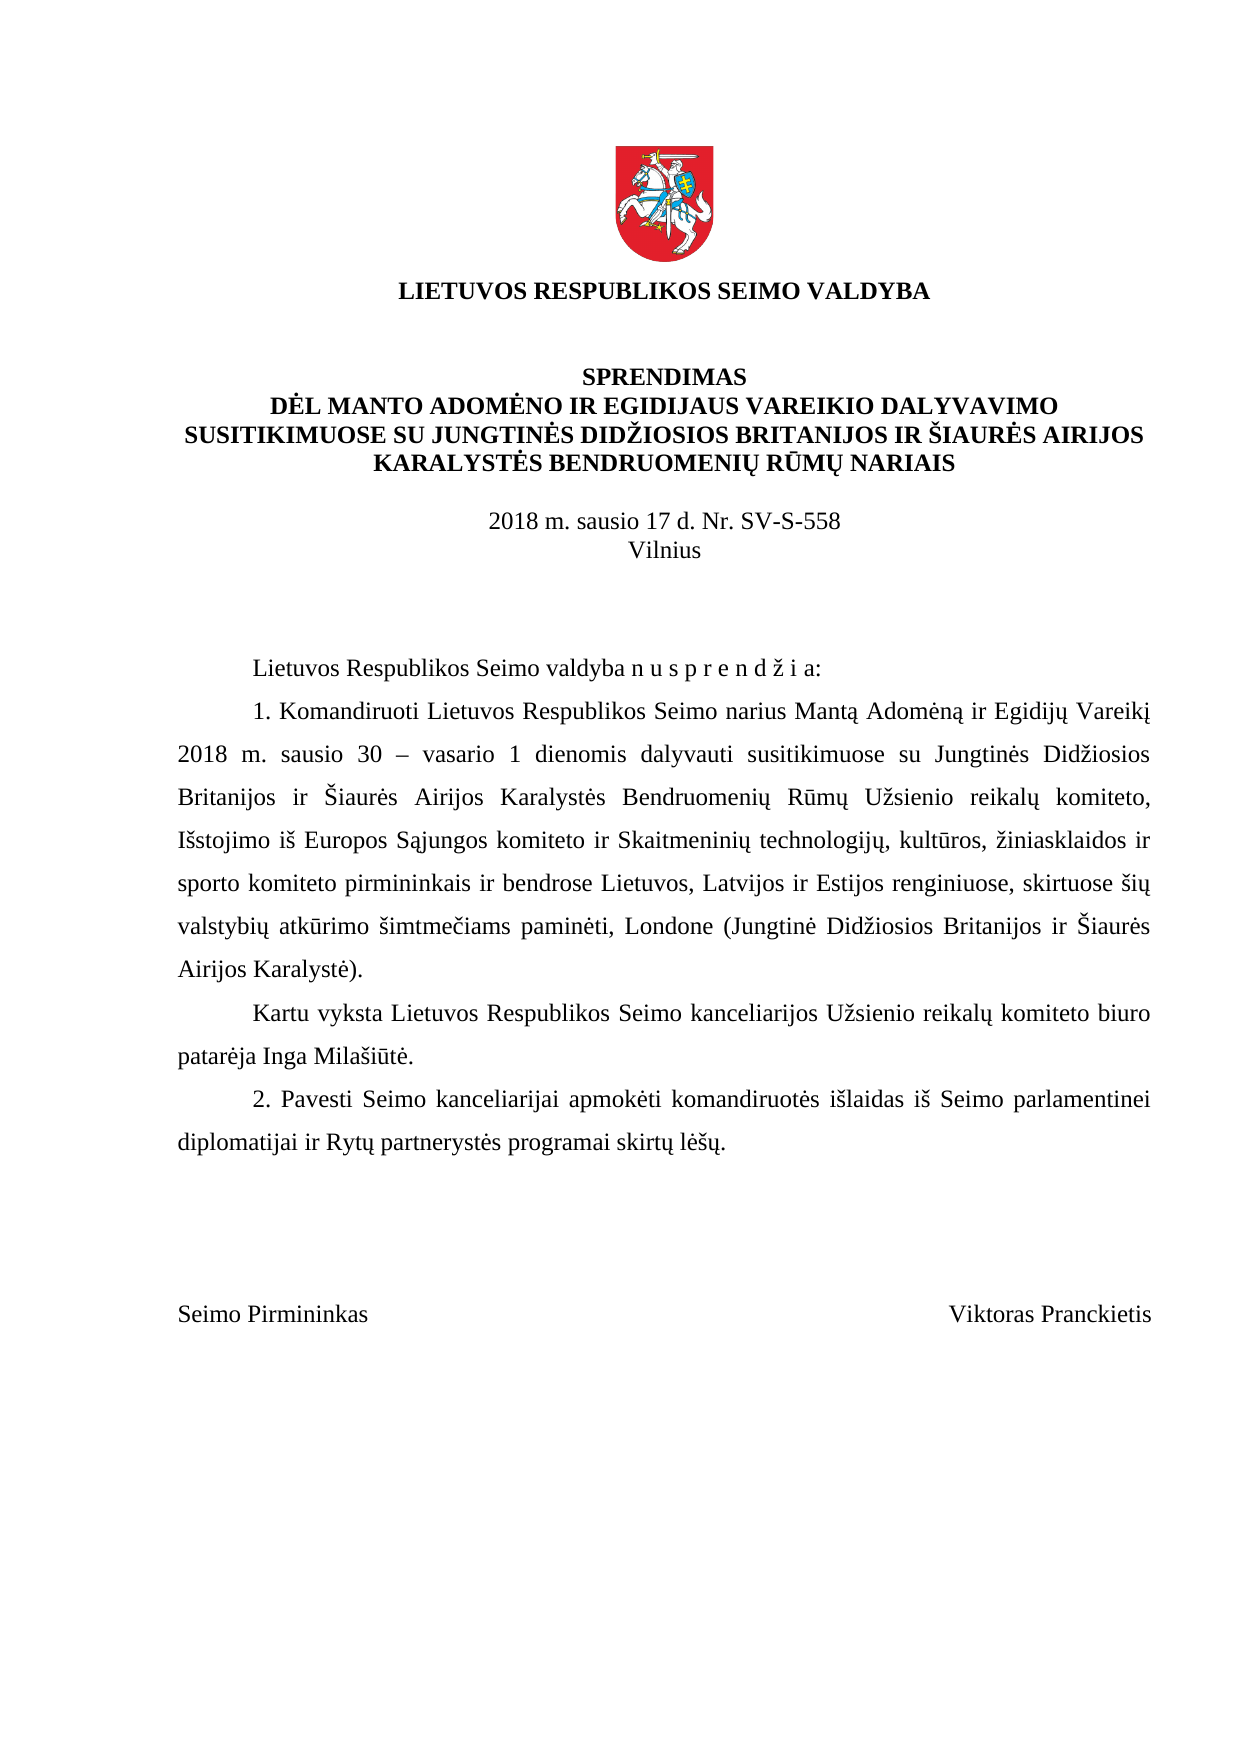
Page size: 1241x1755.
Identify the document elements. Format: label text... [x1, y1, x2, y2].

text Vilnius [177, 535, 1152, 563]
text SPRENDIMAS [177, 362, 1152, 391]
text 1. Komandiruoti Lietuvos Respublikos Seimo narius Mantą Adomėną ir Egidijų Vareikį 2018 m. sausio 30 – vasario 1 dienomis dalyvauti susitikimuose su Jungtinės Didžiosios Britanijos ir Šiaurės Airijos Karalystės Bendruomenių Rūmų Užsienio reikalų komiteto, Išstojimo iš Europos Sąjungos komiteto ir Skaitmeninių technologijų, kultūros, žiniasklaidos ir sporto komiteto pirmininkais ir bendrose Lietuvos, Latvijos ir Estijos renginiuose, skirtuose šių valstybių atkūrimo šimtmečiams paminėti, Londone (Jungtinė Didžiosios Britanijos ir Šiaurės Airijos Karalystė). [177, 696, 1152, 983]
text Kartu vyksta Lietuvos Respublikos Seimo kanceliarijos Užsienio reikalų komiteto biuro patarėja Inga Milašiūtė. [177, 998, 1152, 1069]
text Seimo Pirmininkas Viktoras Pranckietis [177, 1299, 1152, 1328]
text LIETUVOS RESPUBLIKOS SEIMO VALDYBA [177, 276, 1152, 305]
text DĖL manto adomėno ir egidijaus vareikio dalyvavimo susitikimuose su jungtinės DIDŽIOSIOS bRITANIJOS IR ŠIAURĖS AIRIJOS karalystės bendruomenių rūmų nariais [177, 391, 1152, 477]
text 2. Pavesti Seimo kanceliarijai apmokėti komandiruotės išlaidas iš Seimo parlamentinei diplomatijai ir Rytų partnerystės programai skirtų lėšų. [177, 1084, 1152, 1156]
text 2018 m. sausio 17 d. Nr. SV-S-558 [177, 506, 1152, 535]
text Lietuvos Respublikos Seimo valdyba nusprendžia: [177, 653, 1152, 681]
